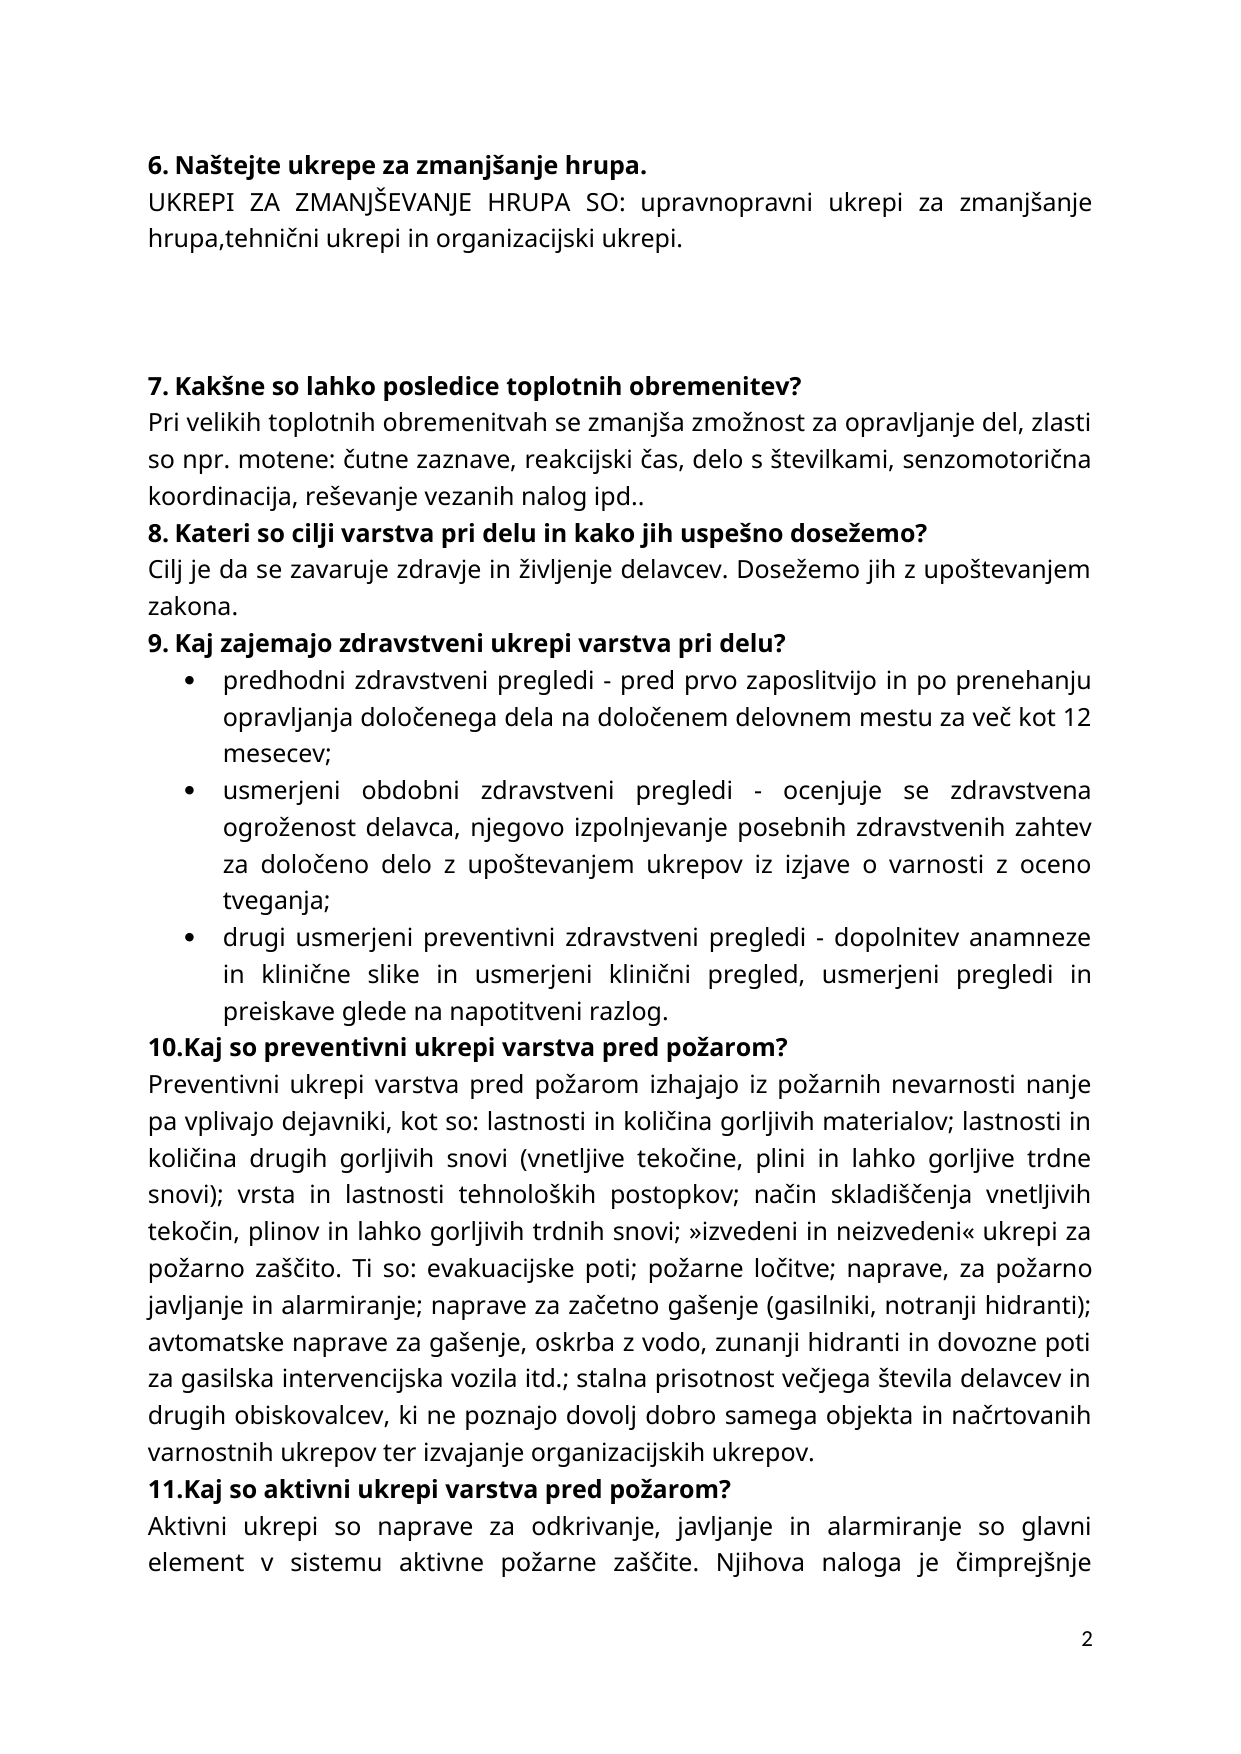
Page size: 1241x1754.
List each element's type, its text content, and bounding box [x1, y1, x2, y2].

text 7. Kakšne so lahko posledice toplotnih obremenitev? [148, 368, 1093, 402]
text Aktivni ukrepi so naprave za odkrivanje, javljanje in alarmiranje so glavni element v sistemu aktivne požarne zaščite. Njihova naloga je čimprejšnje [148, 1508, 1093, 1579]
text 10.Kaj so preventivni ukrepi varstva pred požarom? [148, 1030, 1093, 1064]
text 6. Naštejte ukrepe za zmanjšanje hrupa. [148, 148, 1093, 182]
text Preventivni ukrepi varstva pred požarom izhajajo iz požarnih nevarnosti nanje pa vplivajo dejavniki, kot so: lastnosti in količina gorljivih materialov; lastnosti in količina drugih gorljivih snovi (vnetljive tekočine, plini in lahko gorljive trdne snovi); vrsta in lastnosti tehnoloških postopkov; način skladiščenja vnetljivih tekočin, plinov in lahko gorljivih trdnih snovi; »izvedeni in neizvedeni« ukrepi za požarno zaščito. Ti so: evakuacijske poti; požarne ločitve; naprave, za požarno javljanje in alarmiranje; naprave za začetno gašenje (gasilniki, notranji hidranti); avtomatske naprave za gašenje, oskrba z vodo, zunanji hidranti in dovozne poti za gasilska intervencijska vozila itd.; stalna prisotnost večjega števila delavcev in drugih obiskovalcev, ki ne poznajo dovolj dobro samega objekta in načrtovanih varnostnih ukrepov ter izvajanje organizacijskih ukrepov. [148, 1067, 1093, 1469]
text Cilj je da se zavaruje zdravje in življenje delavcev. Dosežemo jih z upoštevanjem zakona. [148, 552, 1093, 623]
list usmerjeni obdobni zdravstveni pregledi - ocenjuje se zdravstvena ogroženost delavca, njegovo izpolnjevanje posebnih zdravstvenih zahtev za določeno delo z upoštevanjem ukrepov iz izjave o varnosti z oceno tveganja; [185, 773, 1093, 917]
text UKREPI ZA ZMANJŠEVANJE HRUPA SO: upravnopravni ukrepi za zmanjšanje hrupa,tehnični ukrepi in organizacijski ukrepi. [148, 184, 1093, 255]
list predhodni zdravstveni pregledi - pred prvo zaposlitvijo in po prenehanju opravljanja določenega dela na določenem delovnem mestu za več kot 12 mesecev; [185, 662, 1093, 770]
text 8. Kateri so cilji varstva pri delu in kako jih uspešno dosežemo? [148, 515, 1093, 549]
list drugi usmerjeni preventivni zdravstveni pregledi - dopolnitev anamneze in klinične slike in usmerjeni klinični pregled, usmerjeni pregledi in preiskave glede na napotitveni razlog. [185, 920, 1093, 1027]
text 11.Kaj so aktivni ukrepi varstva pred požarom? [148, 1471, 1093, 1505]
text Pri velikih toplotnih obremenitvah se zmanjša zmožnost za opravljanje del, zlasti so npr. motene: čutne zaznave, reakcijski čas, delo s številkami, senzomotorična koordinacija, reševanje vezanih nalog ipd.. [148, 405, 1093, 513]
text 9. Kaj zajemajo zdravstveni ukrepi varstva pri delu? [148, 626, 1093, 660]
